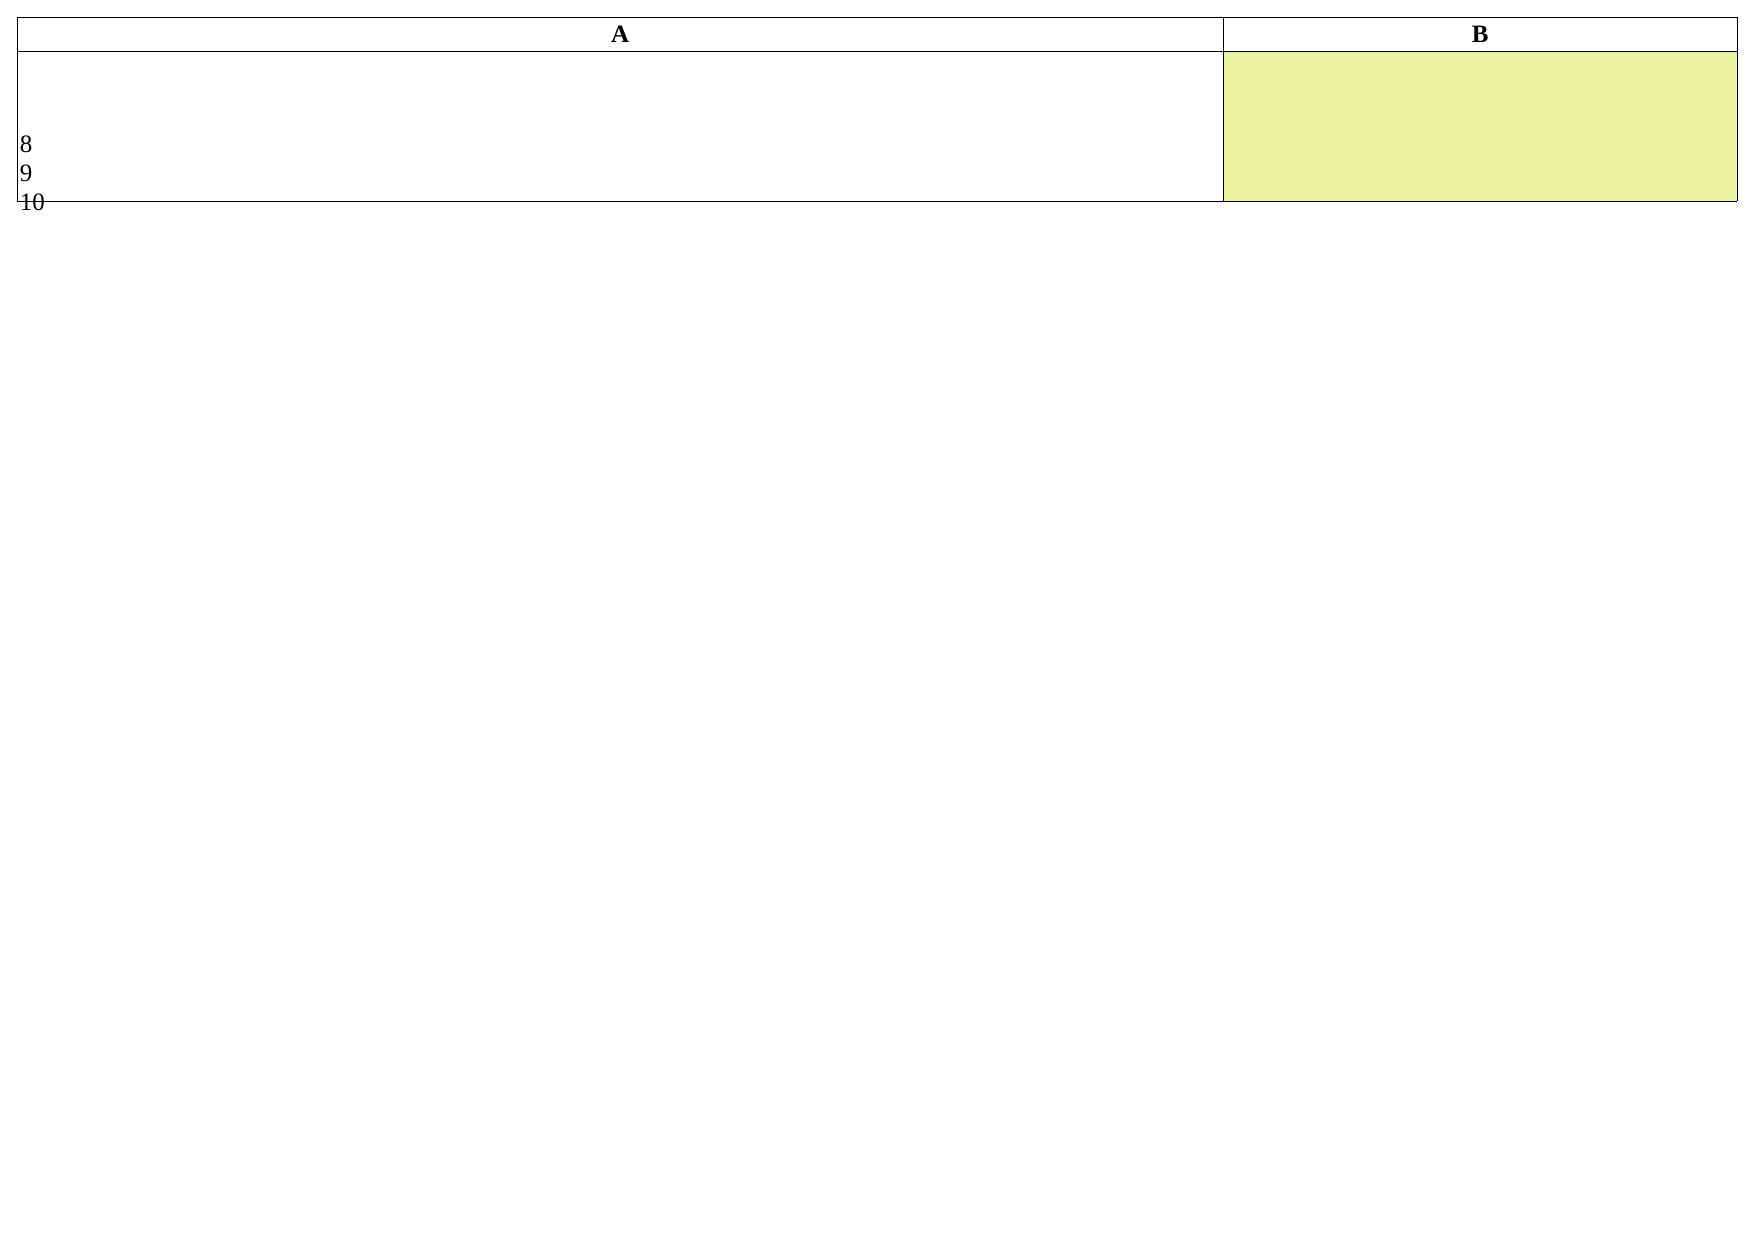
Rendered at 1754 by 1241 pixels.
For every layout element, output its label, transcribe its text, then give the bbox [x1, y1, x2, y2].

table_header A [18, 18, 1223, 51]
table_cell [1224, 52, 1737, 201]
table_header B [1224, 18, 1737, 51]
